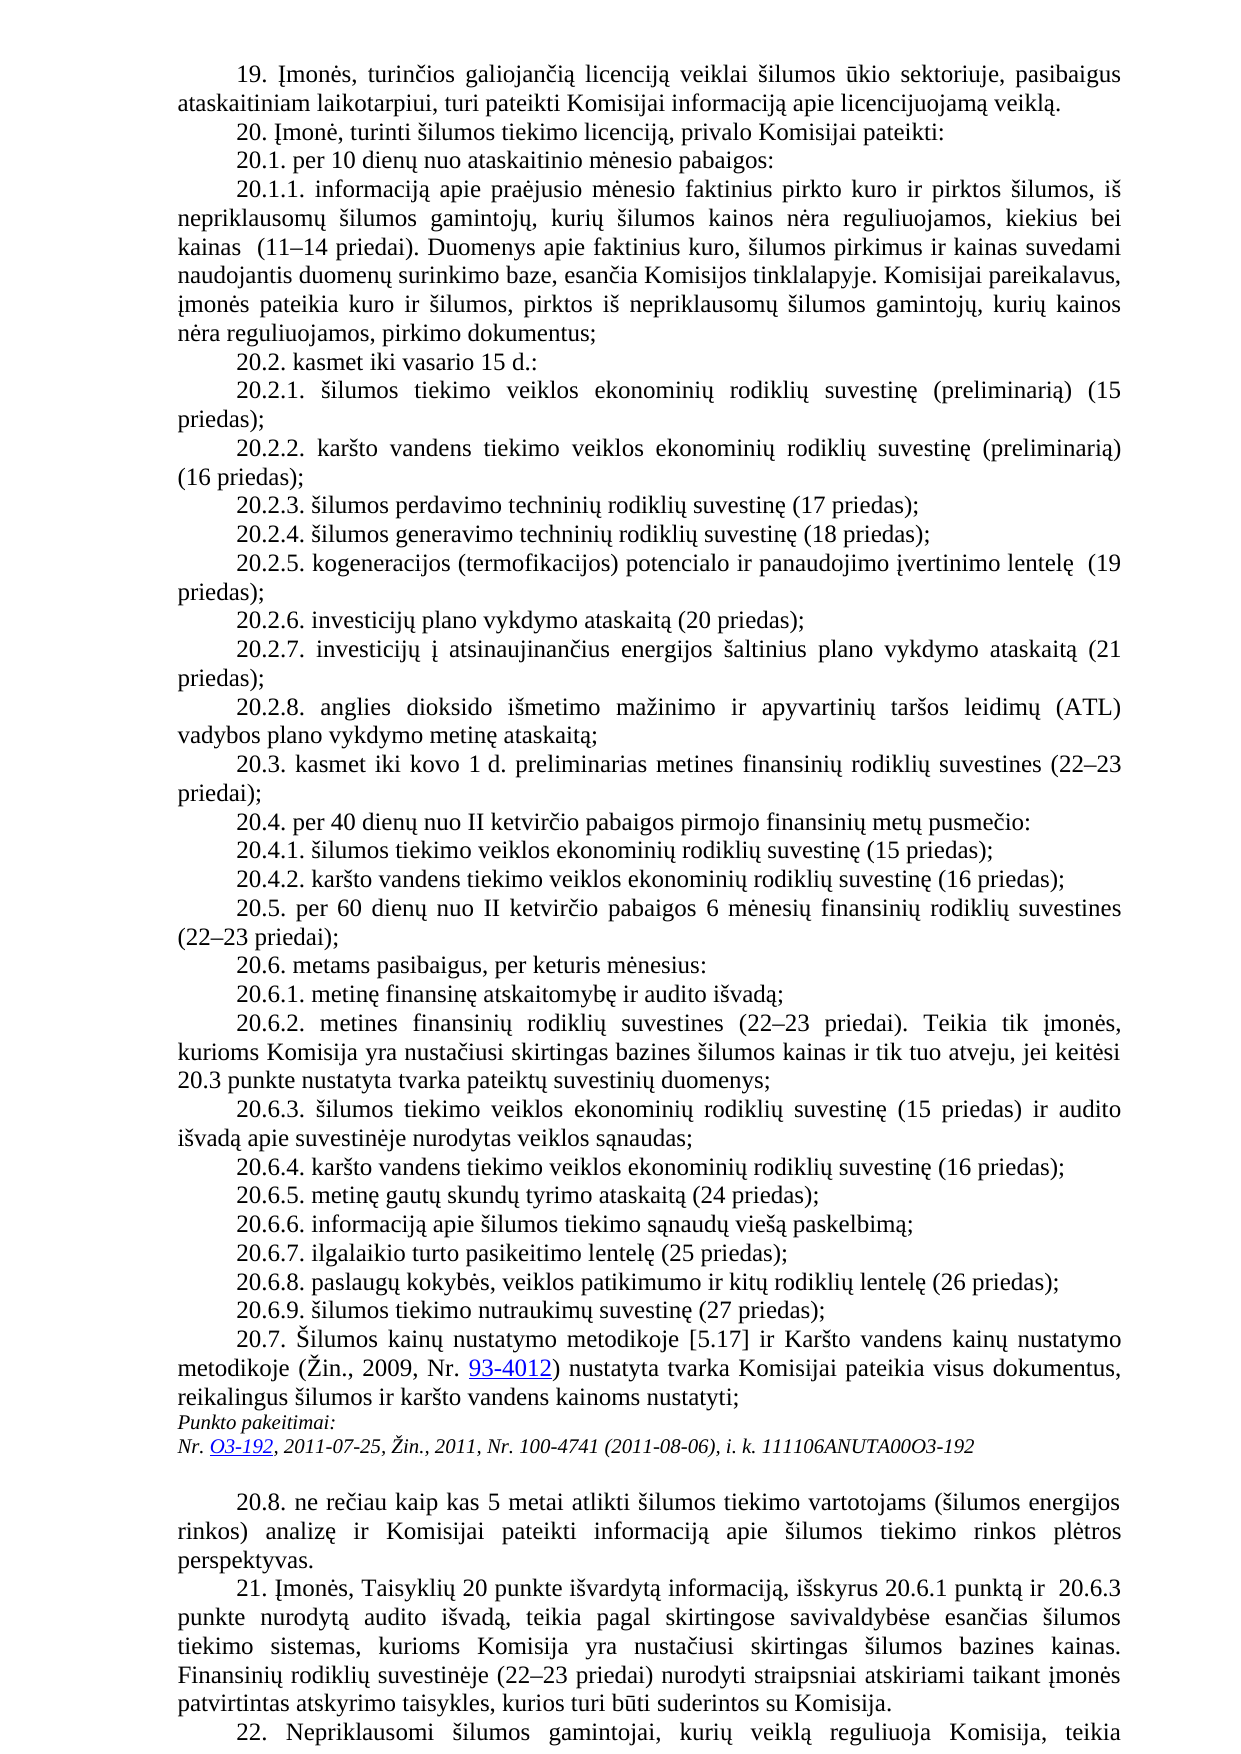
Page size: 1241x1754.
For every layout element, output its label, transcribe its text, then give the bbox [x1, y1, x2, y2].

text 20.3. kasmet iki kovo 1 d. preliminarias metines finansinių rodiklių suvestines (22–23 priedai); [177, 749, 1122, 807]
text 20.4.2. karšto vandens tiekimo veiklos ekonominių rodiklių suvestinę (16 priedas); [177, 864, 1122, 893]
text 20.2.5. kogeneracijos (termofikacijos) potencialo ir panaudojimo įvertinimo lentelę (19 priedas); [177, 548, 1122, 605]
text 20.6.1. metinę finansinę atskaitomybę ir audito išvadą; [177, 979, 1122, 1008]
text 20.7. Šilumos kainų nustatymo metodikoje [5.17] ir Karšto vandens kainų nustatymo metodikoje (Žin., 2009, Nr. 93-4012) nustatyta tvarka Komisijai pateikia visus dokumentus, reikalingus šilumos ir karšto vandens kainoms nustatyti; [177, 1324, 1122, 1410]
text 20.2. kasmet iki vasario 15 d.: [177, 347, 1122, 375]
text 20.2.3. šilumos perdavimo techninių rodiklių suvestinę (17 priedas); [177, 490, 1122, 519]
text 20.2.7. investicijų į atsinaujinančius energijos šaltinius plano vykdymo ataskaitą (21 priedas); [177, 634, 1122, 692]
text 20.6.9. šilumos tiekimo nutraukimų suvestinę (27 priedas); [177, 1295, 1122, 1324]
text 20.4.1. šilumos tiekimo veiklos ekonominių rodiklių suvestinę (15 priedas); [177, 835, 1122, 864]
text 20.6.2. metines finansinių rodiklių suvestines (22–23 priedai). Teikia tik įmonės, kurioms Komisija yra nustačiusi skirtingas bazines šilumos kainas ir tik tuo atveju, jei keitėsi 20.3 punkte nustatyta tvarka pateiktų suvestinių duomenys; [177, 1008, 1122, 1094]
text 20.8. ne rečiau kaip kas 5 metai atlikti šilumos tiekimo vartotojams (šilumos energijos rinkos) analizę ir Komisijai pateikti informaciją apie šilumos tiekimo rinkos plėtros perspektyvas. [177, 1487, 1122, 1573]
text 20.1. per 10 dienų nuo ataskaitinio mėnesio pabaigos: [177, 145, 1122, 174]
text 20.5. per 60 dienų nuo II ketvirčio pabaigos 6 mėnesių finansinių rodiklių suvestines (22–23 priedai); [177, 893, 1122, 950]
text 20.6.4. karšto vandens tiekimo veiklos ekonominių rodiklių suvestinę (16 priedas); [177, 1152, 1122, 1180]
text 20.6. metams pasibaigus, per keturis mėnesius: [177, 950, 1122, 979]
text 19. Įmonės, turinčios galiojančią licenciją veiklai šilumos ūkio sektoriuje, pasibaigus ataskaitiniam laikotarpiui, turi pateikti Komisijai informaciją apie licencijuojamą veiklą. [177, 59, 1122, 117]
text 20.6.5. metinę gautų skundų tyrimo ataskaitą (24 priedas); [177, 1180, 1122, 1209]
text 20.2.4. šilumos generavimo techninių rodiklių suvestinę (18 priedas); [177, 519, 1122, 548]
text 20.2.6. investicijų plano vykdymo ataskaitą (20 priedas); [177, 605, 1122, 634]
text Punkto pakeitimai: [177, 1410, 1122, 1434]
text 21. Įmonės, Taisyklių 20 punkte išvardytą informaciją, išskyrus 20.6.1 punktą ir 20.6.3 punkte nurodytą audito išvadą, teikia pagal skirtingose savivaldybėse esančias šilumos tiekimo sistemas, kurioms Komisija yra nustačiusi skirtingas šilumos bazines kainas. Finansinių rodiklių suvestinėje (22–23 priedai) nurodyti straipsniai atskiriami taikant įmonės patvirtintas atskyrimo taisykles, kurios turi būti suderintos su Komisija. [177, 1573, 1122, 1717]
text Nr. O3-192, 2011-07-25, Žin., 2011, Nr. 100-4741 (2011-08-06), i. k. 111106ANUTA00O3-192 [177, 1434, 1122, 1458]
text 20. Įmonė, turinti šilumos tiekimo licenciją, privalo Komisijai pateikti: [177, 117, 1122, 145]
text 20.6.3. šilumos tiekimo veiklos ekonominių rodiklių suvestinę (15 priedas) ir audito išvadą apie suvestinėje nurodytas veiklos sąnaudas; [177, 1094, 1122, 1152]
text 22. Nepriklausomi šilumos gamintojai, kurių veiklą reguliuoja Komisija, teikia [177, 1717, 1122, 1746]
text 20.6.6. informaciją apie šilumos tiekimo sąnaudų viešą paskelbimą; [177, 1209, 1122, 1238]
text 20.6.7. ilgalaikio turto pasikeitimo lentelę (25 priedas); [177, 1238, 1122, 1267]
text 20.1.1. informaciją apie praėjusio mėnesio faktinius pirkto kuro ir pirktos šilumos, iš nepriklausomų šilumos gamintojų, kurių šilumos kainos nėra reguliuojamos, kiekius bei kainas (11–14 priedai). Duomenys apie faktinius kuro, šilumos pirkimus ir kainas suvedami naudojantis duomenų surinkimo baze, esančia Komisijos tinklalapyje. Komisijai pareikalavus, įmonės pateikia kuro ir šilumos, pirktos iš nepriklausomų šilumos gamintojų, kurių kainos nėra reguliuojamos, pirkimo dokumentus; [177, 174, 1122, 347]
text 20.4. per 40 dienų nuo II ketvirčio pabaigos pirmojo finansinių metų pusmečio: [177, 807, 1122, 835]
text 20.2.1. šilumos tiekimo veiklos ekonominių rodiklių suvestinę (preliminarią) (15 priedas); [177, 375, 1122, 433]
text 20.2.8. anglies dioksido išmetimo mažinimo ir apyvartinių taršos leidimų (ATL) vadybos plano vykdymo metinę ataskaitą; [177, 692, 1122, 749]
text 20.2.2. karšto vandens tiekimo veiklos ekonominių rodiklių suvestinę (preliminarią) (16 priedas); [177, 433, 1122, 490]
text 20.6.8. paslaugų kokybės, veiklos patikimumo ir kitų rodiklių lentelę (26 priedas); [177, 1267, 1122, 1295]
